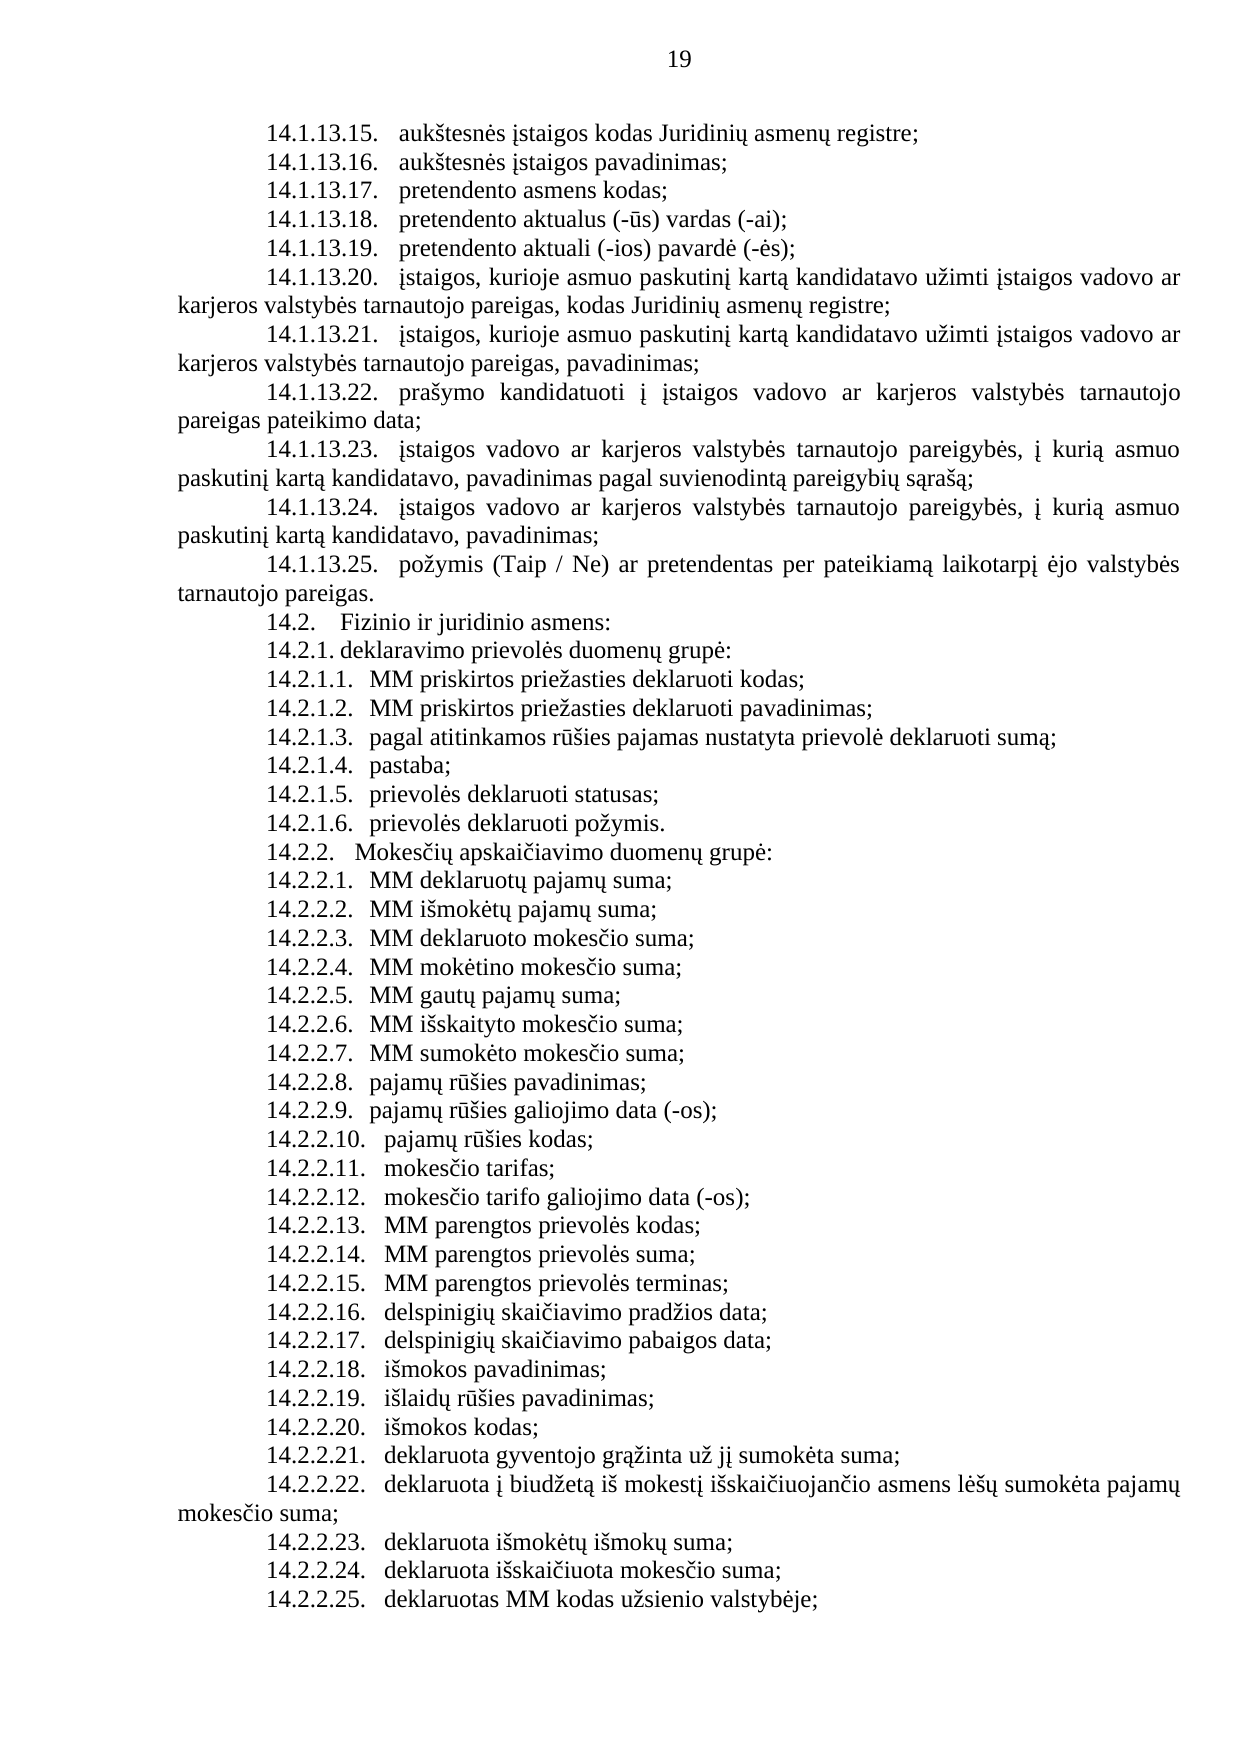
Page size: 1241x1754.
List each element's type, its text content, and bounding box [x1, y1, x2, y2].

text 14.1.13.23. įstaigos vadovo ar karjeros valstybės tarnautojo pareigybės, į kurią asmuo paskutinį kartą kandidatavo, pavadinimas pagal suvienodintą pareigybių sąrašą; [177, 434, 1181, 492]
text 14.2.2.4. MM mokėtino mokesčio suma; [177, 952, 1181, 981]
text 14.2.2.6. MM išskaityto mokesčio suma; [177, 1009, 1181, 1038]
text 14.2.2.11. mokesčio tarifas; [177, 1153, 1181, 1182]
text 14.2.2.22. deklaruota į biudžetą iš mokestį išskaičiuojančio asmens lėšų sumokėta pajamų mokesčio suma; [177, 1469, 1181, 1527]
text 14.2.2.5. MM gautų pajamų suma; [177, 981, 1181, 1009]
text 14.2.2.10. pajamų rūšies kodas; [177, 1124, 1181, 1153]
text 14.1.13.19. pretendento aktuali (-ios) pavardė (-ės); [177, 233, 1181, 262]
text 14.2.2.19. išlaidų rūšies pavadinimas; [177, 1383, 1181, 1412]
text 14.2.2. Mokesčių apskaičiavimo duomenų grupė: [177, 837, 1181, 866]
text 14.1.13.16. aukštesnės įstaigos pavadinimas; [177, 147, 1181, 176]
text 14.2.2.12. mokesčio tarifo galiojimo data (-os); [177, 1182, 1181, 1211]
text 14.2.2.17. delspinigių skaičiavimo pabaigos data; [177, 1326, 1181, 1354]
text 14.2.2.3. MM deklaruoto mokesčio suma; [177, 923, 1181, 952]
text 14.2.1.1. MM priskirtos priežasties deklaruoti kodas; [177, 664, 1181, 693]
text 14.1.13.21. įstaigos, kurioje asmuo paskutinį kartą kandidatavo užimti įstaigos vadovo ar karjeros valstybės tarnautojo pareigas, pavadinimas; [177, 319, 1181, 377]
text 14.2.2.14. MM parengtos prievolės suma; [177, 1239, 1181, 1268]
text 14.2.2.8. pajamų rūšies pavadinimas; [177, 1067, 1181, 1096]
text 14.2.1.3. pagal atitinkamos rūšies pajamas nustatyta prievolė deklaruoti sumą; [177, 722, 1181, 751]
text 14.2.1. deklaravimo prievolės duomenų grupė: [177, 636, 1181, 664]
text 14.1.13.24. įstaigos vadovo ar karjeros valstybės tarnautojo pareigybės, į kurią asmuo paskutinį kartą kandidatavo, pavadinimas; [177, 492, 1181, 549]
text 14.2.2.9. pajamų rūšies galiojimo data (-os); [177, 1096, 1181, 1124]
text 14.2.2.21. deklaruota gyventojo grąžinta už jį sumokėta suma; [177, 1441, 1181, 1469]
text 14.2.2.7. MM sumokėto mokesčio suma; [177, 1038, 1181, 1067]
text 14.1.13.25. požymis (Taip / Ne) ar pretendentas per pateikiamą laikotarpį ėjo valstybės tarnautojo pareigas. [177, 549, 1181, 607]
text 14.1.13.20. įstaigos, kurioje asmuo paskutinį kartą kandidatavo užimti įstaigos vadovo ar karjeros valstybės tarnautojo pareigas, kodas Juridinių asmenų registre; [177, 262, 1181, 319]
text 14.2.2.20. išmokos kodas; [177, 1412, 1181, 1441]
text 14.2.2.25. deklaruotas MM kodas užsienio valstybėje; [177, 1584, 1181, 1613]
text 14.2. Fizinio ir juridinio asmens: [177, 607, 1181, 636]
text 14.2.2.23. deklaruota išmokėtų išmokų suma; [177, 1527, 1181, 1556]
text 14.2.2.16. delspinigių skaičiavimo pradžios data; [177, 1297, 1181, 1326]
text 14.2.2.2. MM išmokėtų pajamų suma; [177, 894, 1181, 923]
text 14.1.13.22. prašymo kandidatuoti į įstaigos vadovo ar karjeros valstybės tarnautojo pareigas pateikimo data; [177, 377, 1181, 434]
text 14.2.1.5. prievolės deklaruoti statusas; [177, 779, 1181, 808]
text 14.1.13.17. pretendento asmens kodas; [177, 176, 1181, 204]
text 14.2.2.18. išmokos pavadinimas; [177, 1354, 1181, 1383]
text 14.2.1.6. prievolės deklaruoti požymis. [177, 808, 1181, 837]
text 14.1.13.15. aukštesnės įstaigos kodas Juridinių asmenų registre; [177, 118, 1181, 147]
text 14.2.2.13. MM parengtos prievolės kodas; [177, 1211, 1181, 1239]
text 14.2.2.15. MM parengtos prievolės terminas; [177, 1268, 1181, 1297]
text 14.2.1.4. pastaba; [177, 751, 1181, 779]
text 14.1.13.18. pretendento aktualus (-ūs) vardas (-ai); [177, 204, 1181, 233]
text 14.2.1.2. MM priskirtos priežasties deklaruoti pavadinimas; [177, 693, 1181, 722]
text 14.2.2.24. deklaruota išskaičiuota mokesčio suma; [177, 1556, 1181, 1584]
text 14.2.2.1. MM deklaruotų pajamų suma; [177, 866, 1181, 894]
